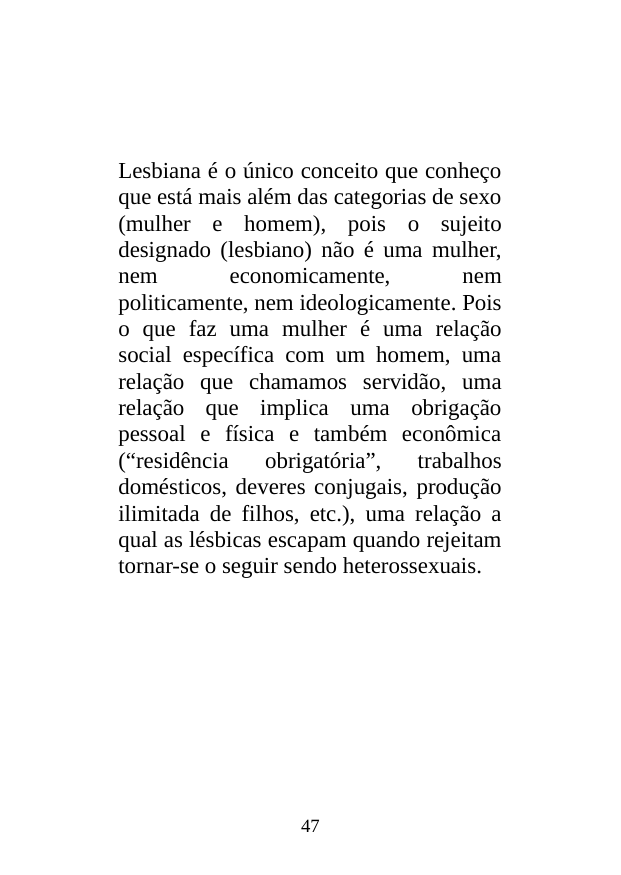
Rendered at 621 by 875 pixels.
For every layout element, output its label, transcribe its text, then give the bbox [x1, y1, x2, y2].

text Lesbiana é o único conceito que conheço que está mais além das categorias de sexo (mulher e homem), pois o sujeito designado (lesbiano) não é uma mulher, nem economicamente, nem politicamente, nem ideologicamente. Pois o que faz uma mulher é uma relação social específica com um homem, uma relação que chamamos servidão, uma relação que implica uma obrigação pessoal e física e também econômica (“residência obrigatória”, trabalhos domésticos, deveres conjugais, produção ilimitada de filhos, etc.), uma relação a qual as lésbicas escapam quando rejeitam tornar-se o seguir sendo heterossexuais. [118, 157, 502, 579]
